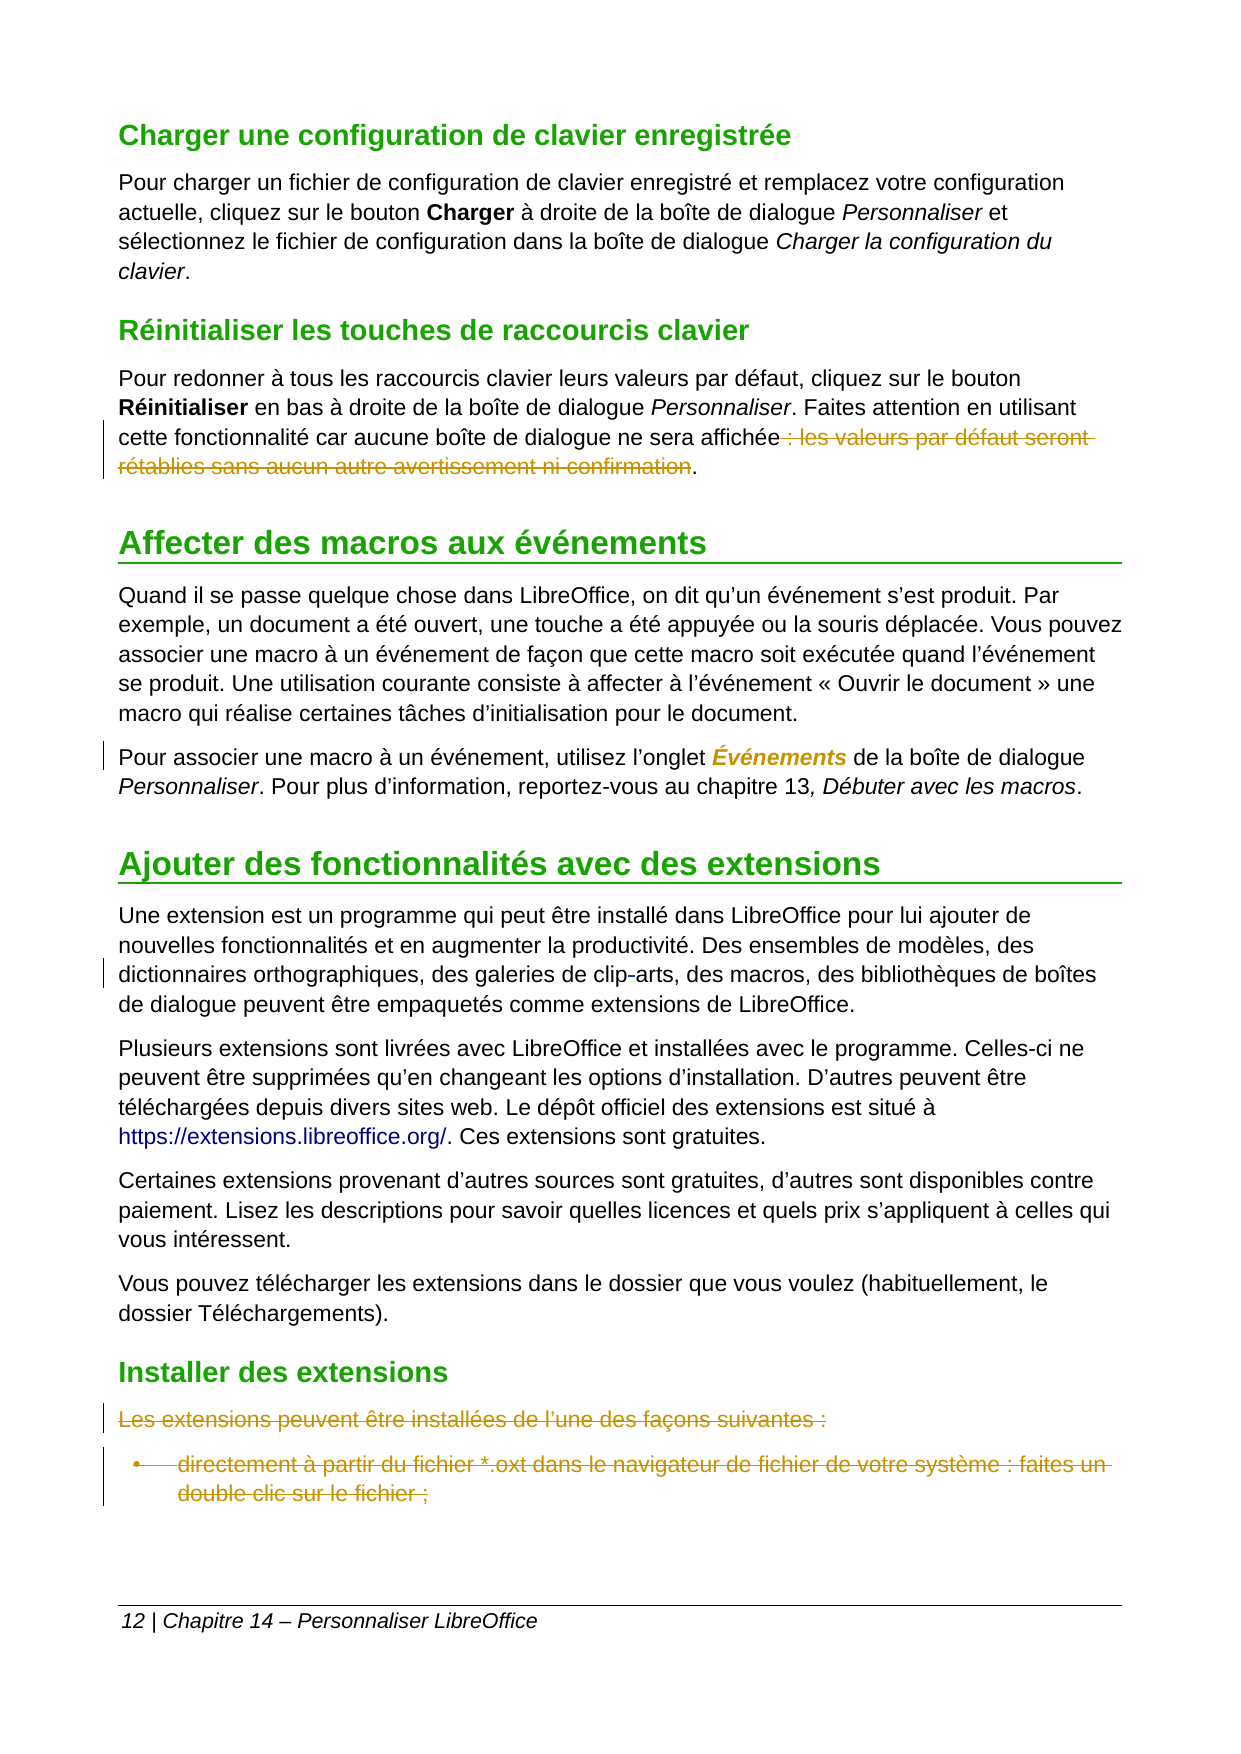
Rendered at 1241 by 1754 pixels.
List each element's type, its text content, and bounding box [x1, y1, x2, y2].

subtitle Affecter des macros aux événements [118, 523, 1122, 562]
text Pour associer une macro à un événement, utilisez l’onglet Événements de la boîte de dialogue Personnaliser. Pour plus d’information, reportez-vous au chapitre 13, Débuter avec les macros. [118, 741, 1122, 800]
text Certaines extensions provenant d’autres sources sont gratuites, d’autres sont disponibles contre paiement. Lisez les descriptions pour savoir quelles licences et quels prix s’appliquent à celles qui vous intéressent. [118, 1164, 1122, 1252]
text Vous pouvez télécharger les extensions dans le dossier que vous voulez (habituellement, le dossier Téléchargements). [118, 1267, 1122, 1326]
subtitle Installer des extensions [118, 1355, 1122, 1389]
subtitle Charger une configuration de clavier enregistrée [118, 118, 1122, 152]
text Pour installer directement provenant du dépôt officiel : [118, 1403, 1122, 1433]
text Pour redonner à tous les raccourcis clavier leurs valeurs par défaut, cliquez sur le bouton Réinitialiser en bas à droite de la boîte de dialogue Personnaliser. Faites attention en utilisant cette fonctionnalité car aucune boîte de dialogue ne sera affichée. [118, 361, 1122, 479]
text Plusieurs extensions sont livrées avec LibreOffice et installées avec le programme. Celles-ci ne peuvent être supprimées qu’en changeant les options d’installation. D’autres peuvent être téléchargées depuis divers sites web. Le dépôt officiel des extensions est situé à https://extensions.libreoffice.org/. Ces extensions sont gratuites. [118, 1032, 1122, 1149]
text Quand il se passe quelque chose dans LibreOffice, on dit qu’un événement s’est produit. Par exemple, un document a été ouvert, une touche a été appuyée ou la souris déplacée. Vous pouvez associer une macro à un événement de façon que cette macro soit exécutée quand l’événement se produit. Une utilisation courante consiste à affecter à l’événement « Ouvrir le document » une macro qui réalise certaines tâches d’initialisation pour le document. [118, 579, 1122, 726]
text Pour charger un fichier de configuration de clavier enregistré et remplacez votre configuration actuelle, cliquez sur le bouton Charger à droite de la boîte de dialogue Personnaliser et sélectionnez le fichier de configuration dans la boîte de dialogue Charger la configuration du clavier. [118, 166, 1122, 284]
subtitle Réinitialiser les touches de raccourcis clavier [118, 313, 1122, 347]
subtitle Ajouter des fonctionnalités avec des extensions [118, 844, 1122, 882]
text Une extension est un programme qui peut être installé dans LibreOffice pour lui ajouter de nouvelles fonctionnalités et en augmenter la productivité. Des ensembles de modèles, des dictionnaires orthographiques, des galeries de cliparts, des macros, des bibliothèques de boîtes de dialogue peuvent être empaquetés comme extensions de LibreOffice. [118, 899, 1122, 1017]
